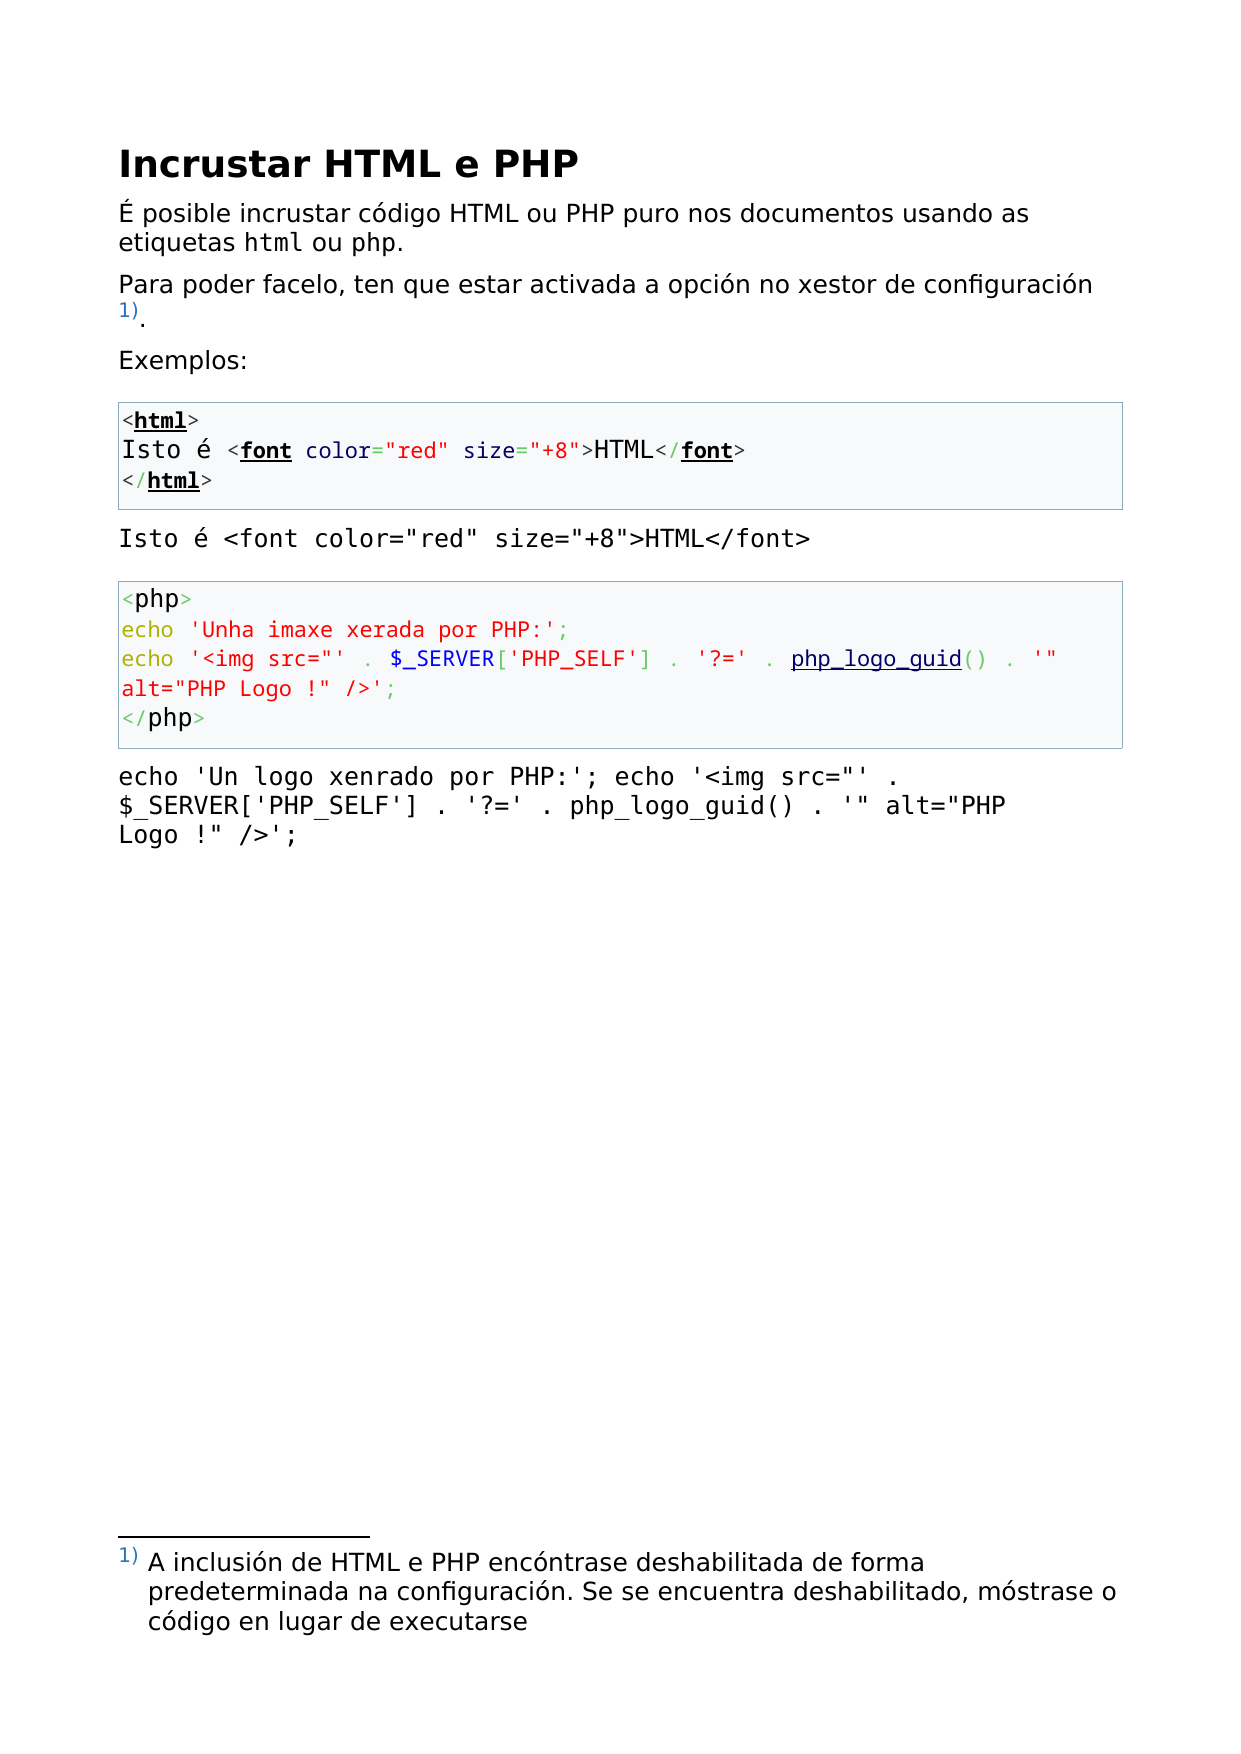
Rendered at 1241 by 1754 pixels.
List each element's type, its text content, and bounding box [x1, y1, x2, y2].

text Para poder facelo, ten que estar activada a opción no xestor de configuración . [118, 270, 1122, 333]
text Isto é <font color="red" size="+8">HTML</font> [118, 524, 1122, 553]
text A inclusión de HTML e PHP encóntrase deshabilitada de forma predeterminada na configuración. Se se encuentra deshabilitado, móstrase o código en lugar de executarse [118, 1543, 1122, 1636]
text Exemplos: [118, 346, 1122, 375]
table_header <html> Isto é <font color="red" size="+8">HTML</font> </html> [119, 403, 1122, 509]
text É posible incrustar código HTML ou PHP puro nos documentos usando as etiquetas html ou php. [118, 199, 1122, 258]
text echo 'Un logo xenrado por PHP:'; echo '<img src="' . $_SERVER['PHP_SELF'] . '?=' . php_logo_guid() . '" alt="PHP Logo !" />'; [118, 762, 1122, 850]
subtitle Incrustar HTML e PHP [118, 143, 1122, 187]
table_header <php> echo 'Unha imaxe xerada por PHP:'; echo '<img src="' . $_SERVER['PHP_SELF'] . '?=' . php_logo_guid() . '" alt="PHP Logo !" />'; </php> [119, 582, 1122, 747]
